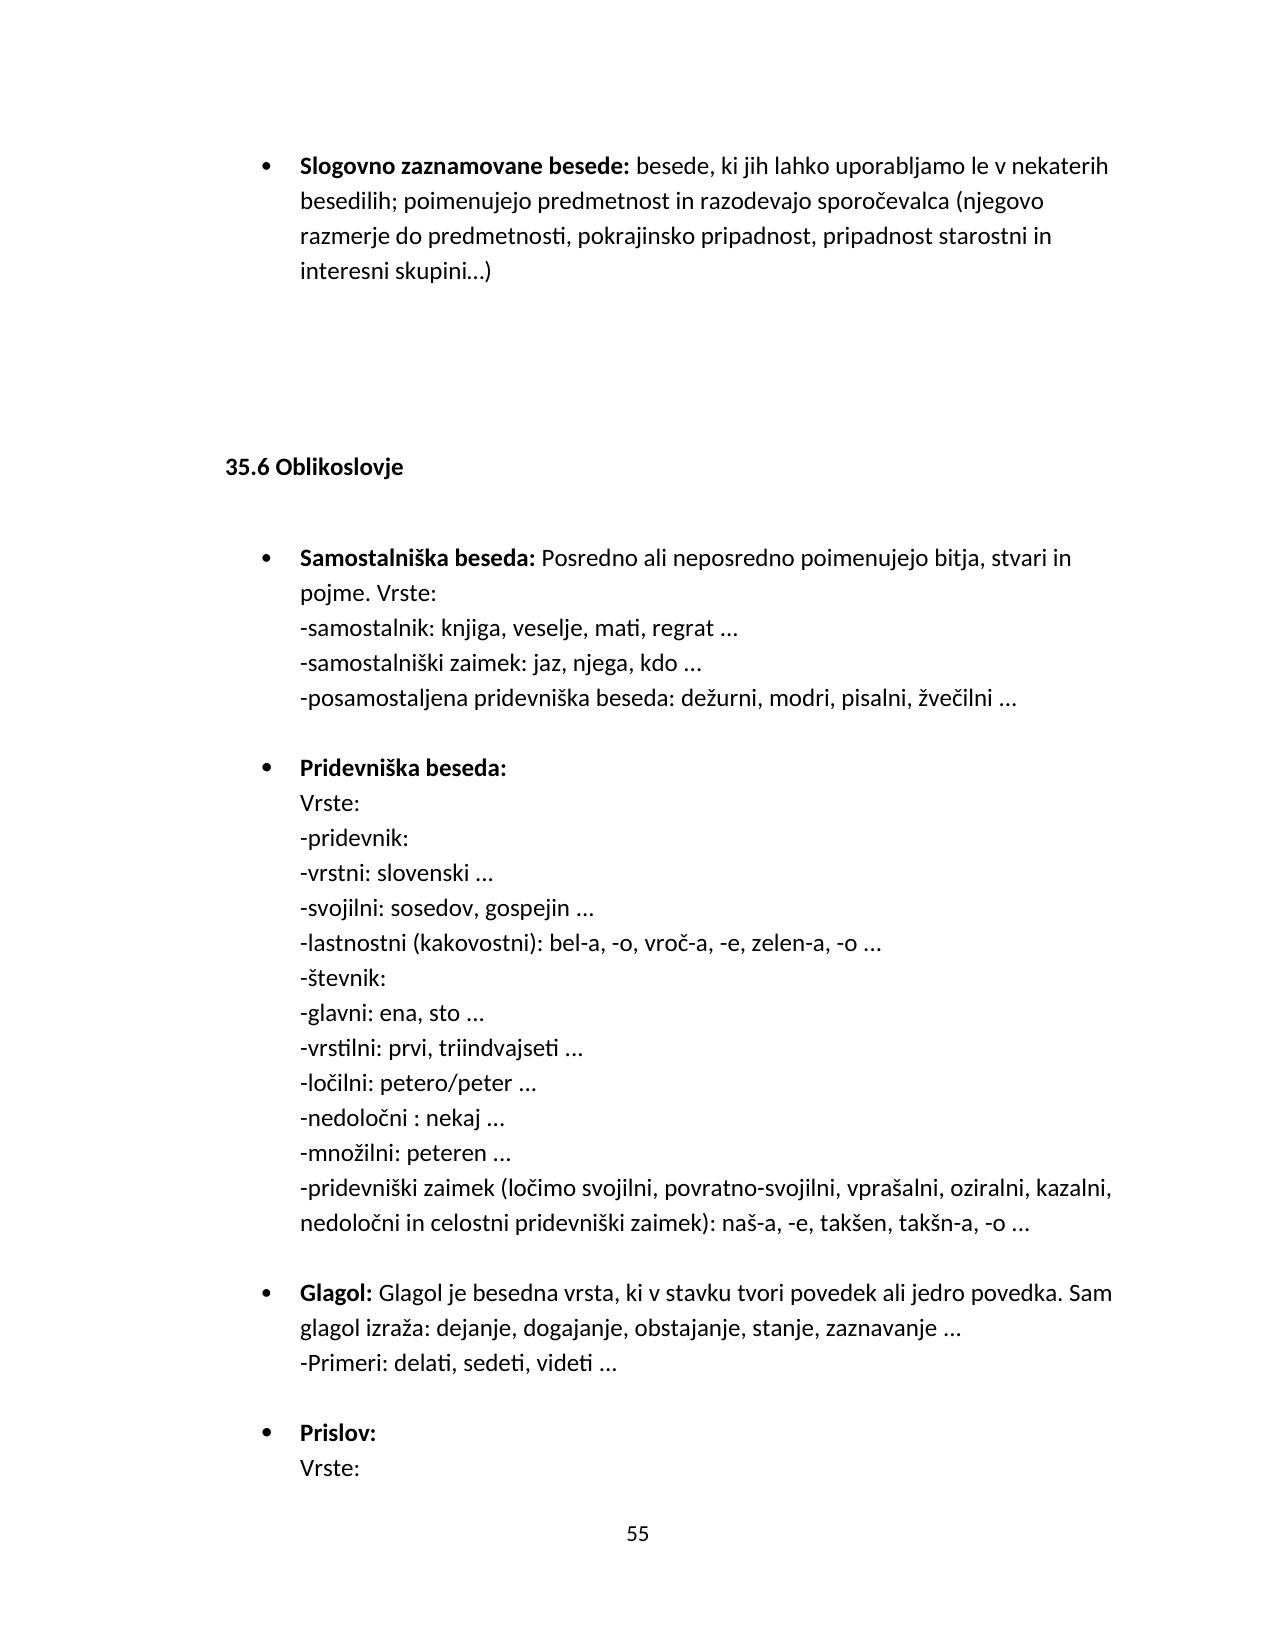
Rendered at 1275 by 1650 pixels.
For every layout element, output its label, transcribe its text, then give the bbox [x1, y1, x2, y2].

list -posamostaljena pridevniška beseda: dežurni, modri, pisalni, žvečilni ... [300, 682, 1125, 712]
list -množilni: peteren ... [300, 1137, 1125, 1167]
list -vrstni: slovenski ... [300, 857, 1125, 887]
list -glavni: ena, sto ... [300, 997, 1125, 1027]
list -nedoločni : nekaj ... [300, 1102, 1125, 1132]
list -števnik: [300, 962, 1125, 992]
list -vrstilni: prvi, triindvajseti ... [300, 1032, 1125, 1062]
list Glagol: Glagol je besedna vrsta, ki v stavku tvori povedek ali jedro povedka. Sam glagol izraža: dejanje, dogajanje, obstajanje, stanje, zaznavanje ... [262, 1277, 1125, 1342]
list -svojilni: sosedov, gospejin ... [300, 892, 1125, 922]
list Slogovno zaznamovane besede: besede, ki jih lahko uporabljamo le v nekaterih besedilih; poimenujejo predmetnost in razodevajo sporočevalca (njegovo razmerje do predmetnosti, pokrajinsko pripadnost, pripadnost starostni in interesni skupini…) [262, 150, 1125, 286]
list -samostalnik: knjiga, veselje, mati, regrat ... [300, 612, 1125, 642]
list Prislov: [262, 1417, 1125, 1447]
list -pridevniški zaimek (ločimo svojilni, povratno-svojilni, vprašalni, oziralni, kazalni, nedoločni in celostni pridevniški zaimek): naš-a, -e, takšen, takšn-a, -o ... [300, 1172, 1125, 1237]
list -samostalniški zaimek: jaz, njega, kdo ... [300, 647, 1125, 677]
list -ločilni: petero/peter ... [300, 1067, 1125, 1097]
list -Primeri: delati, sedeti, videti ... [300, 1347, 1125, 1377]
list Pridevniška beseda: [262, 752, 1125, 782]
list Vrste: [300, 1452, 1125, 1482]
list Samostalniška beseda: Posredno ali neposredno poimenujejo bitja, stvari in pojme. Vrste: [262, 542, 1125, 607]
list -lastnostni (kakovostni): bel-a, -o, vroč-a, -e, zelen-a, -o ... [300, 927, 1125, 957]
list -pridevnik: [300, 822, 1125, 852]
list Vrste: [300, 787, 1125, 817]
subtitle 35.6 Oblikoslovje [225, 451, 1125, 481]
